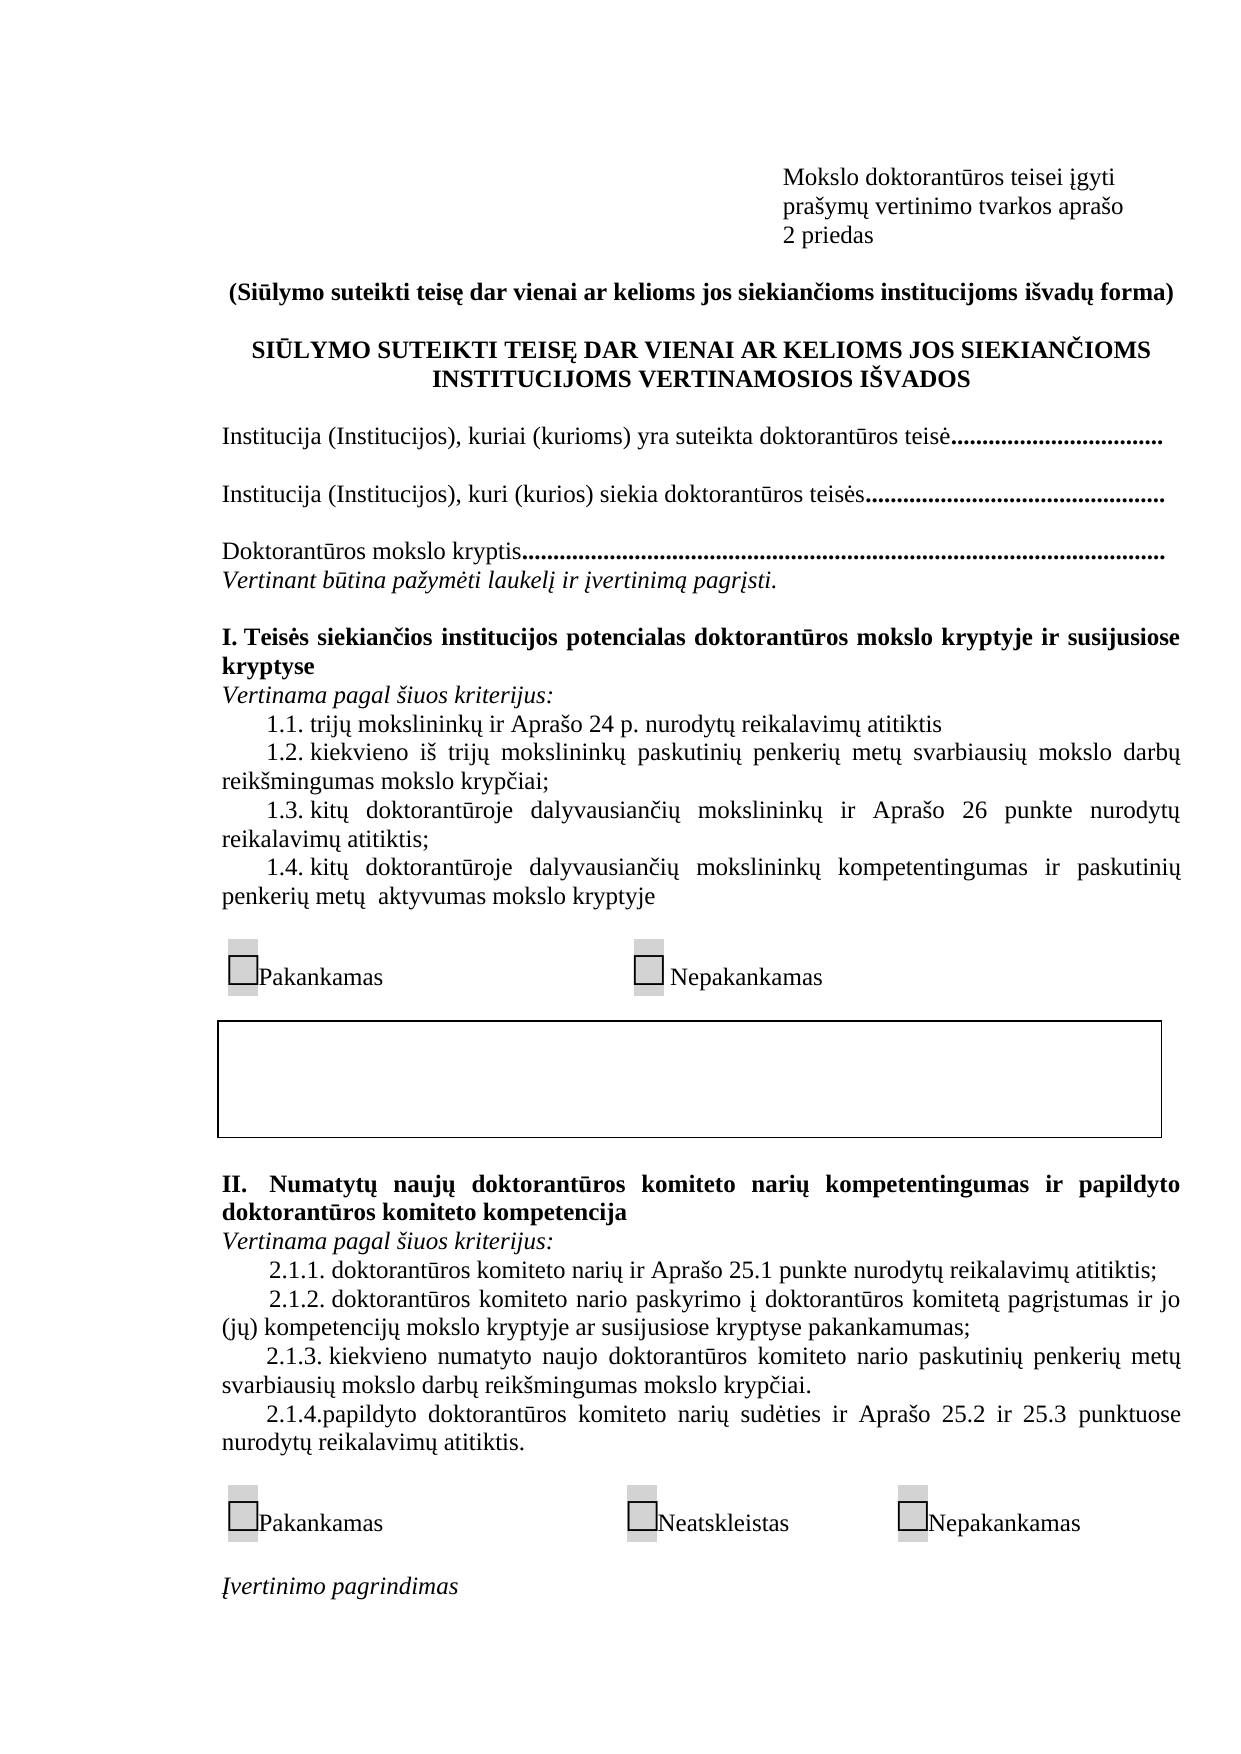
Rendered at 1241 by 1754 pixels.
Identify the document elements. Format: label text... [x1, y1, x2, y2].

text I. Teisės siekiančios institucijos potencialas doktorantūros mokslo kryptyje ir susijusiose kryptyse [222, 622, 1181, 680]
text □Pakankamas □Neatskleistas □Nepakankamas [222, 1485, 1181, 1542]
text 1.2. kiekvieno iš trijų mokslininkų paskutinių penkerių metų svarbiausių mokslo darbų reikšmingumas mokslo krypčiai; [222, 737, 1181, 795]
text (Siūlymo suteikti teisę dar vienai ar kelioms jos siekiančioms institucijoms išvadų forma) [222, 277, 1181, 306]
text 2.1.4.papildyto doktorantūros komiteto narių sudėties ir Aprašo 25.2 ir 25.3 punktuose nurodytų reikalavimų atitiktis. [222, 1399, 1181, 1456]
text 1.4. kitų doktorantūroje dalyvausiančių mokslininkų kompetentingumas ir paskutinių penkerių metų aktyvumas mokslo kryptyje [222, 852, 1181, 910]
text SIŪLYMO SUTEIKTI TEISĘ DAR VIENAI AR KELIOMS JOS SIEKIANČIOMS INSTITUCIJOMS VERTINAMOSIOS IŠVADOS [222, 335, 1181, 392]
text □Pakankamas □ Nepakankamas [222, 939, 1181, 996]
text 2 priedas [783, 220, 1181, 249]
text Vertinant būtina pažymėti laukelį ir įvertinimą pagrįsti. [222, 565, 1181, 594]
text Doktorantūros mokslo kryptis....................................................................................................... [222, 536, 1181, 565]
text 1.3. kitų doktorantūroje dalyvausiančių mokslininkų ir Aprašo 26 punkte nurodytų reikalavimų atitiktis; [222, 795, 1181, 852]
text Mokslo doktorantūros teisei įgyti prašymų vertinimo tvarkos aprašo [783, 162, 1181, 220]
text Institucija (Institucijos), kuri (kurios) siekia doktorantūros teisės................................................ [222, 479, 1181, 507]
text Vertinama pagal šiuos kriterijus: [222, 680, 1181, 709]
text II. Numatytų naujų doktorantūros komiteto narių kompetentingumas ir papildyto doktorantūros komiteto kompetencija [222, 1169, 1181, 1226]
text Įvertinimo pagrindimas [222, 1571, 1181, 1600]
text 2.1.2. doktorantūros komiteto nario paskyrimo į doktorantūros komitetą pagrįstumas ir jo (jų) kompetencijų mokslo kryptyje ar susijusiose kryptyse pakankamumas; [222, 1284, 1181, 1341]
text 2.1.3. kiekvieno numatyto naujo doktorantūros komiteto nario paskutinių penkerių metų svarbiausių mokslo darbų reikšmingumas mokslo krypčiai. [222, 1341, 1181, 1399]
text Vertinama pagal šiuos kriterijus: [222, 1226, 1181, 1255]
text 2.1.1. doktorantūros komiteto narių ir Aprašo 25.1 punkte nurodytų reikalavimų atitiktis; [222, 1255, 1181, 1284]
text Institucija (Institucijos), kuriai (kurioms) yra suteikta doktorantūros teisė.................................. [222, 421, 1181, 450]
text 1.1. trijų mokslininkų ir Aprašo 24 p. nurodytų reikalavimų atitiktis [266, 709, 1181, 737]
